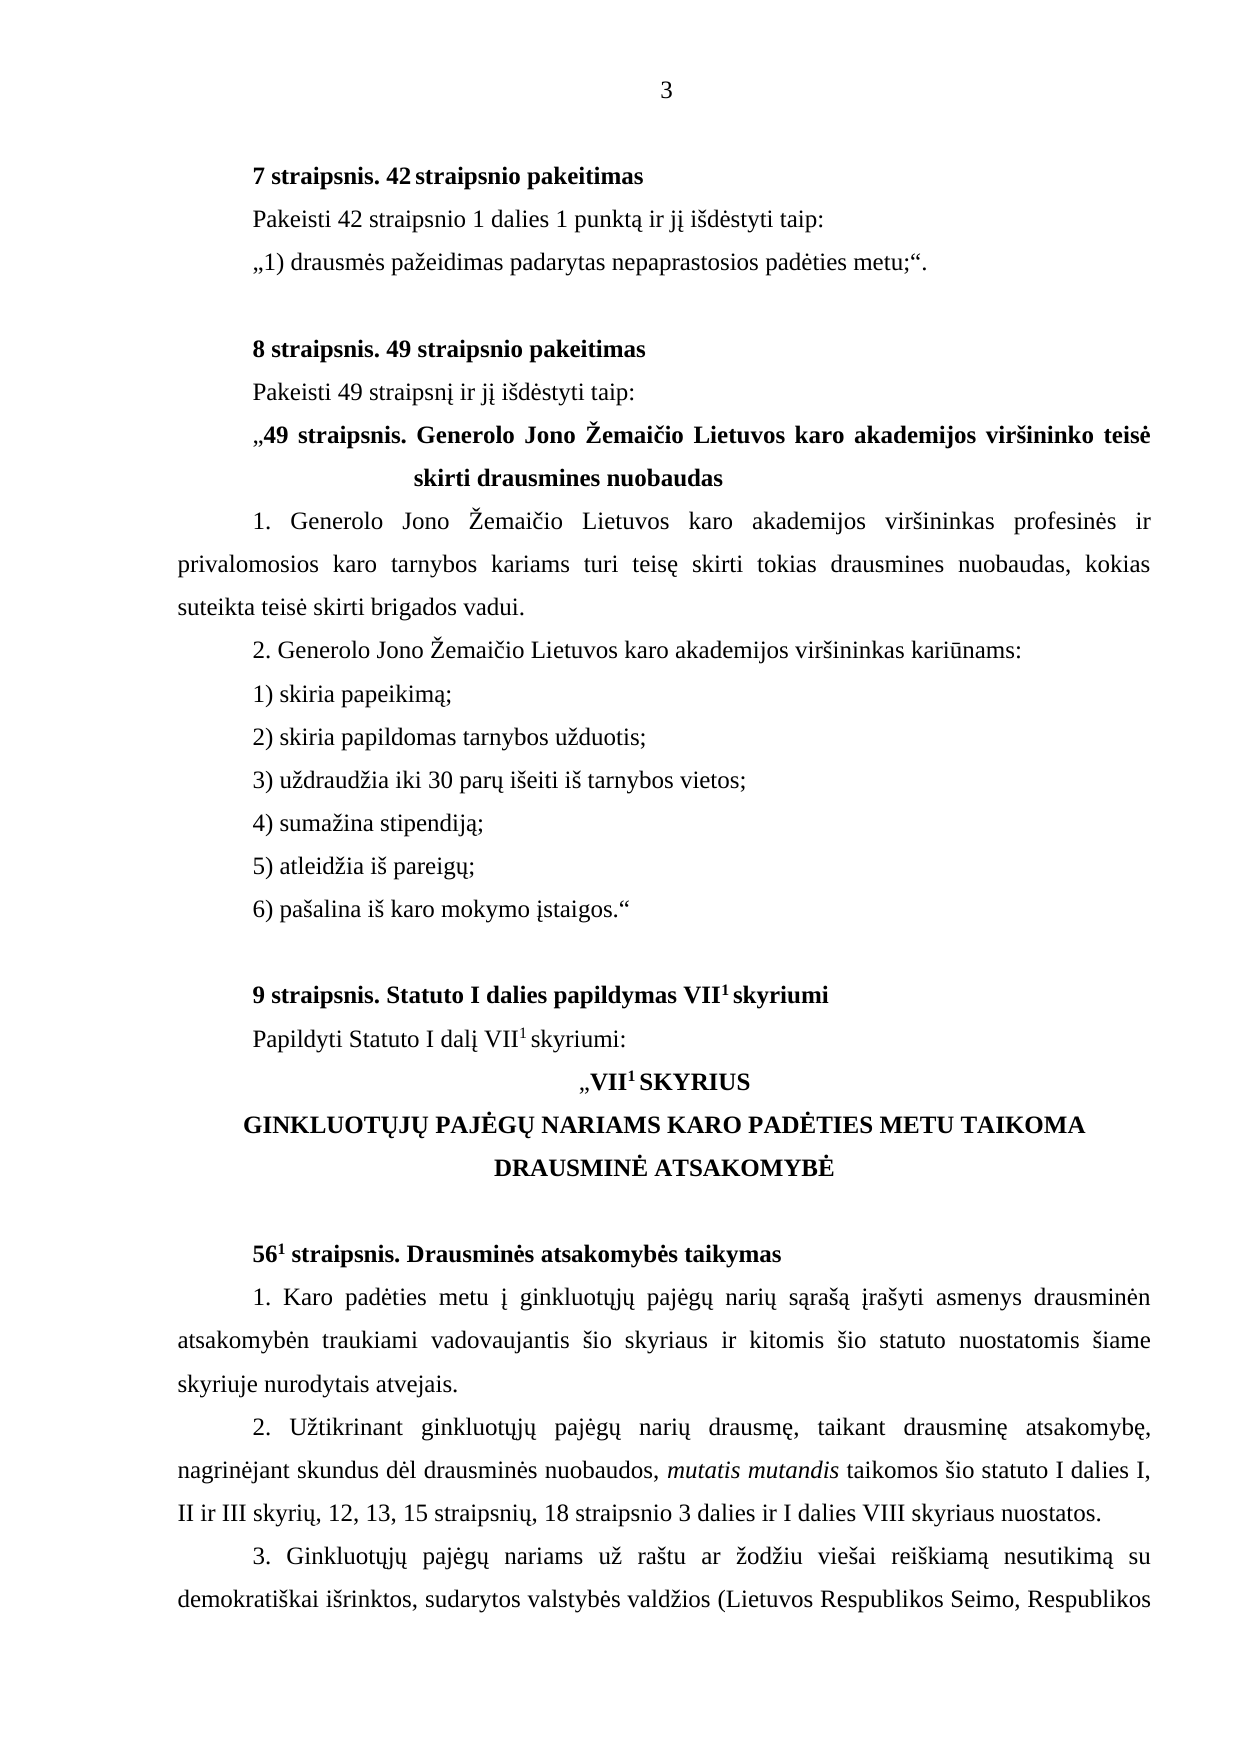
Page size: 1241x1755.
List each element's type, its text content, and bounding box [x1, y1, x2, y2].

text Pakeisti 42 straipsnio 1 dalies 1 punktą ir jį išdėstyti taip: [177, 204, 1152, 233]
text 7 straipsnis. 42 straipsnio pakeitimas [177, 161, 1152, 190]
text 1) skiria papeikimą; [177, 679, 1152, 707]
text 3) uždraudžia iki 30 parų išeiti iš tarnybos vietos; [177, 765, 1152, 794]
text 6) pašalina iš karo mokymo įstaigos.“ [177, 894, 1152, 923]
text 1. Generolo Jono Žemaičio Lietuvos karo akademijos viršininkas profesinės ir privalomosios karo tarnybos kariams turi teisę skirti tokias drausmines nuobaudas, kokias suteikta teisė skirti brigados vadui. [177, 506, 1152, 621]
text 5) atleidžia iš pareigų; [177, 851, 1152, 880]
text GINKLUOTŲJŲ PAJĖGŲ NARIAMS KARO PADĖTIES METU TAIKOMA DRAUSMINĖ ATSAKOMYBĖ [177, 1110, 1152, 1182]
text Papildyti Statuto I dalį VII1 skyriumi: [177, 1024, 1152, 1052]
text 9 straipsnis. Statuto I dalies papildymas VII1 skyriumi [177, 981, 1152, 1009]
text „49 straipsnis. Generolo Jono Žemaičio Lietuvos karo akademijos viršininko teisė skirti drausmines nuobaudas [252, 420, 1152, 492]
text 2) skiria papildomas tarnybos užduotis; [177, 722, 1152, 751]
text 2. Generolo Jono Žemaičio Lietuvos karo akademijos viršininkas kariūnams: [177, 636, 1152, 664]
text Pakeisti 49 straipsnį ir jį išdėstyti taip: [177, 377, 1152, 406]
text „1) drausmės pažeidimas padarytas nepaprastosios padėties metu;“. [177, 247, 1152, 276]
text 2. Užtikrinant ginkluotųjų pajėgų narių drausmę, taikant drausminę atsakomybę, nagrinėjant skundus dėl drausminės nuobaudos, mutatis mutandis taikomos šio statuto I dalies I, II ir III skyrių, 12, 13, 15 straipsnių, 18 straipsnio 3 dalies ir I dalies VIII skyriaus nuostatos. [177, 1412, 1152, 1527]
text 3. Ginkluotųjų pajėgų nariams už raštu ar žodžiu viešai reiškiamą nesutikimą su demokratiškai išrinktos, sudarytos valstybės valdžios (Lietuvos Respublikos Seimo, Respublikos [177, 1541, 1152, 1613]
text 8 straipsnis. 49 straipsnio pakeitimas [177, 334, 1152, 362]
text „VII1 SKYRIUS [177, 1067, 1152, 1096]
text 1. Karo padėties metu į ginkluotųjų pajėgų narių sąrašą įrašyti asmenys drausminėn atsakomybėn traukiami vadovaujantis šio skyriaus ir kitomis šio statuto nuostatomis šiame skyriuje nurodytais atvejais. [177, 1282, 1152, 1397]
text 561 straipsnis. Drausminės atsakomybės taikymas [177, 1239, 1152, 1268]
text 4) sumažina stipendiją; [177, 808, 1152, 837]
